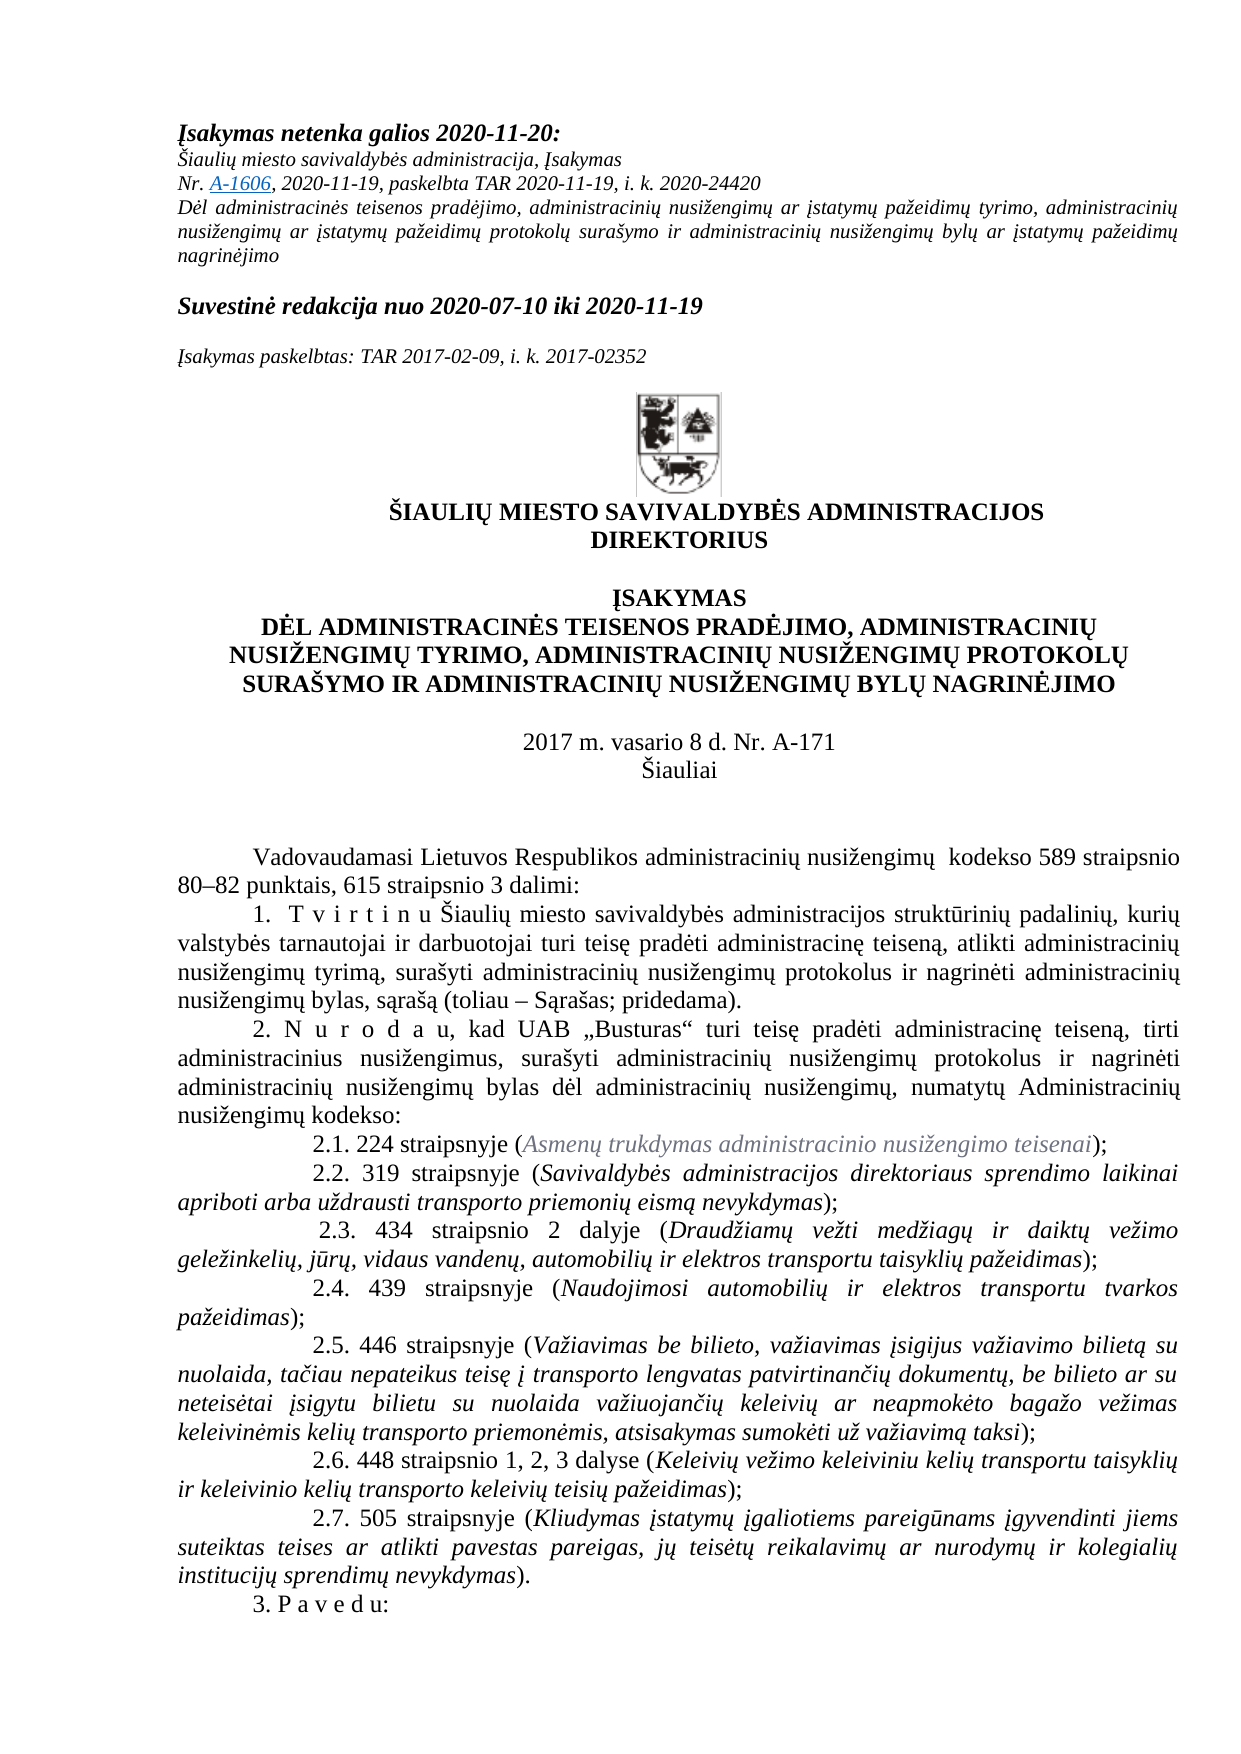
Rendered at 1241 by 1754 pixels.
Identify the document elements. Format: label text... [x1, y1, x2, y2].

text Šiaulių miesto savivaldybės administracija, Įsakymas [177, 147, 1181, 171]
text 2.7. 505 straipsnyje (Kliudymas įstatymų įgaliotiems pareigūnams įgyvendinti jiems suteiktas teises ar atlikti pavestas pareigas, jų teisėtų reikalavimų ar nurodymų ir kolegialių institucijų sprendimų nevykdymas). [177, 1503, 1181, 1589]
text Vadovaudamasi Lietuvos Respublikos administracinių nusižengimų kodekso 589 straipsnio 80–82 punktais, 615 straipsnio 3 dalimi: [177, 842, 1181, 899]
text 3. P a v e d u: [177, 1589, 1181, 1618]
text ĮSAKYMAS [177, 583, 1181, 612]
text 1. T v i r t i n u Šiaulių miesto savivaldybės administracijos struktūrinių padalinių, kurių valstybės tarnautojai ir darbuotojai turi teisę pradėti administracinę teiseną, atlikti administracinių nusižengimų tyrimą, surašyti administracinių nusižengimų protokolus ir nagrinėti administracinių nusižengimų bylas, sąrašą (toliau – Sąrašas; pridedama). [177, 899, 1181, 1014]
text DIREKTORIUS [177, 526, 1181, 554]
text ŠIAULIŲ MIESTO SAVIVALDYBĖS ADMINISTRACIJOS [177, 497, 1181, 526]
text Suvestinė redakcija nuo 2020-07-10 iki 2020-11-19 [177, 291, 1181, 320]
text Dėl administracinės teisenos pradėjimo, administracinių nusižengimų ar įstatymų pažeidimų tyrimo, administracinių nusižengimų ar įstatymų pažeidimų protokolų surašymo ir administracinių nusižengimų bylų ar įstatymų pažeidimų nagrinėjimo [177, 195, 1181, 267]
text Šiauliai [177, 756, 1181, 784]
text DĖL ADMINISTRACINĖS TEISENOS PRADĖJIMO, ADMINISTRACINIŲ NUSIŽENGIMŲ TYRIMO, ADMINISTRACINIŲ NUSIŽENGIMŲ PROTOKOLŲ SURAŠYMO IR ADMINISTRACINIŲ NUSIŽENGIMŲ BYLŲ NAGRINĖJIMO [177, 612, 1181, 698]
text 2. N u r o d a u, kad UAB „Busturas“ turi teisę pradėti administracinę teiseną, tirti administracinius nusižengimus, surašyti administracinių nusižengimų protokolus ir nagrinėti administracinių nusižengimų bylas dėl administracinių nusižengimų, numatytų Administracinių nusižengimų kodekso: [177, 1014, 1181, 1129]
text Nr. A-1606, 2020-11-19, paskelbta TAR 2020-11-19, i. k. 2020-24420 [177, 171, 1181, 195]
text 2.1. 224 straipsnyje (Asmenų trukdymas administracinio nusižengimo teisenai); [177, 1129, 1181, 1158]
text 2.3. 434 straipsnio 2 dalyje (Draudžiamų vežti medžiagų ir daiktų vežimo geležinkelių, jūrų, vidaus vandenų, automobilių ir elektros transportu taisyklių pažeidimas); [177, 1216, 1181, 1273]
text 2.5. 446 straipsnyje (Važiavimas be bilieto, važiavimas įsigijus važiavimo bilietą su nuolaida, tačiau nepateikus teisę į transporto lengvatas patvirtinančių dokumentų, be bilieto ar su neteisėtai įsigytu bilietu su nuolaida važiuojančių keleivių ar neapmokėto bagažo vežimas keleivinėmis kelių transporto priemonėmis, atsisakymas sumokėti už važiavimą taksi); [177, 1331, 1181, 1446]
text 2017 m. vasario 8 d. Nr. A-171 [177, 727, 1181, 756]
text Įsakymas netenka galios 2020-11-20: [177, 118, 1181, 147]
text 2.4. 439 straipsnyje (Naudojimosi automobilių ir elektros transportu tvarkos pažeidimas); [177, 1273, 1181, 1331]
text 2.6. 448 straipsnio 1, 2, 3 dalyse (Keleivių vežimo keleiviniu kelių transportu taisyklių ir keleivinio kelių transporto keleivių teisių pažeidimas); [177, 1446, 1181, 1503]
text Įsakymas paskelbtas: TAR 2017-02-09, i. k. 2017-02352 [177, 344, 1181, 368]
text 2.2. 319 straipsnyje (Savivaldybės administracijos direktoriaus sprendimo laikinai apriboti arba uždrausti transporto priemonių eismą nevykdymas); [177, 1158, 1181, 1216]
